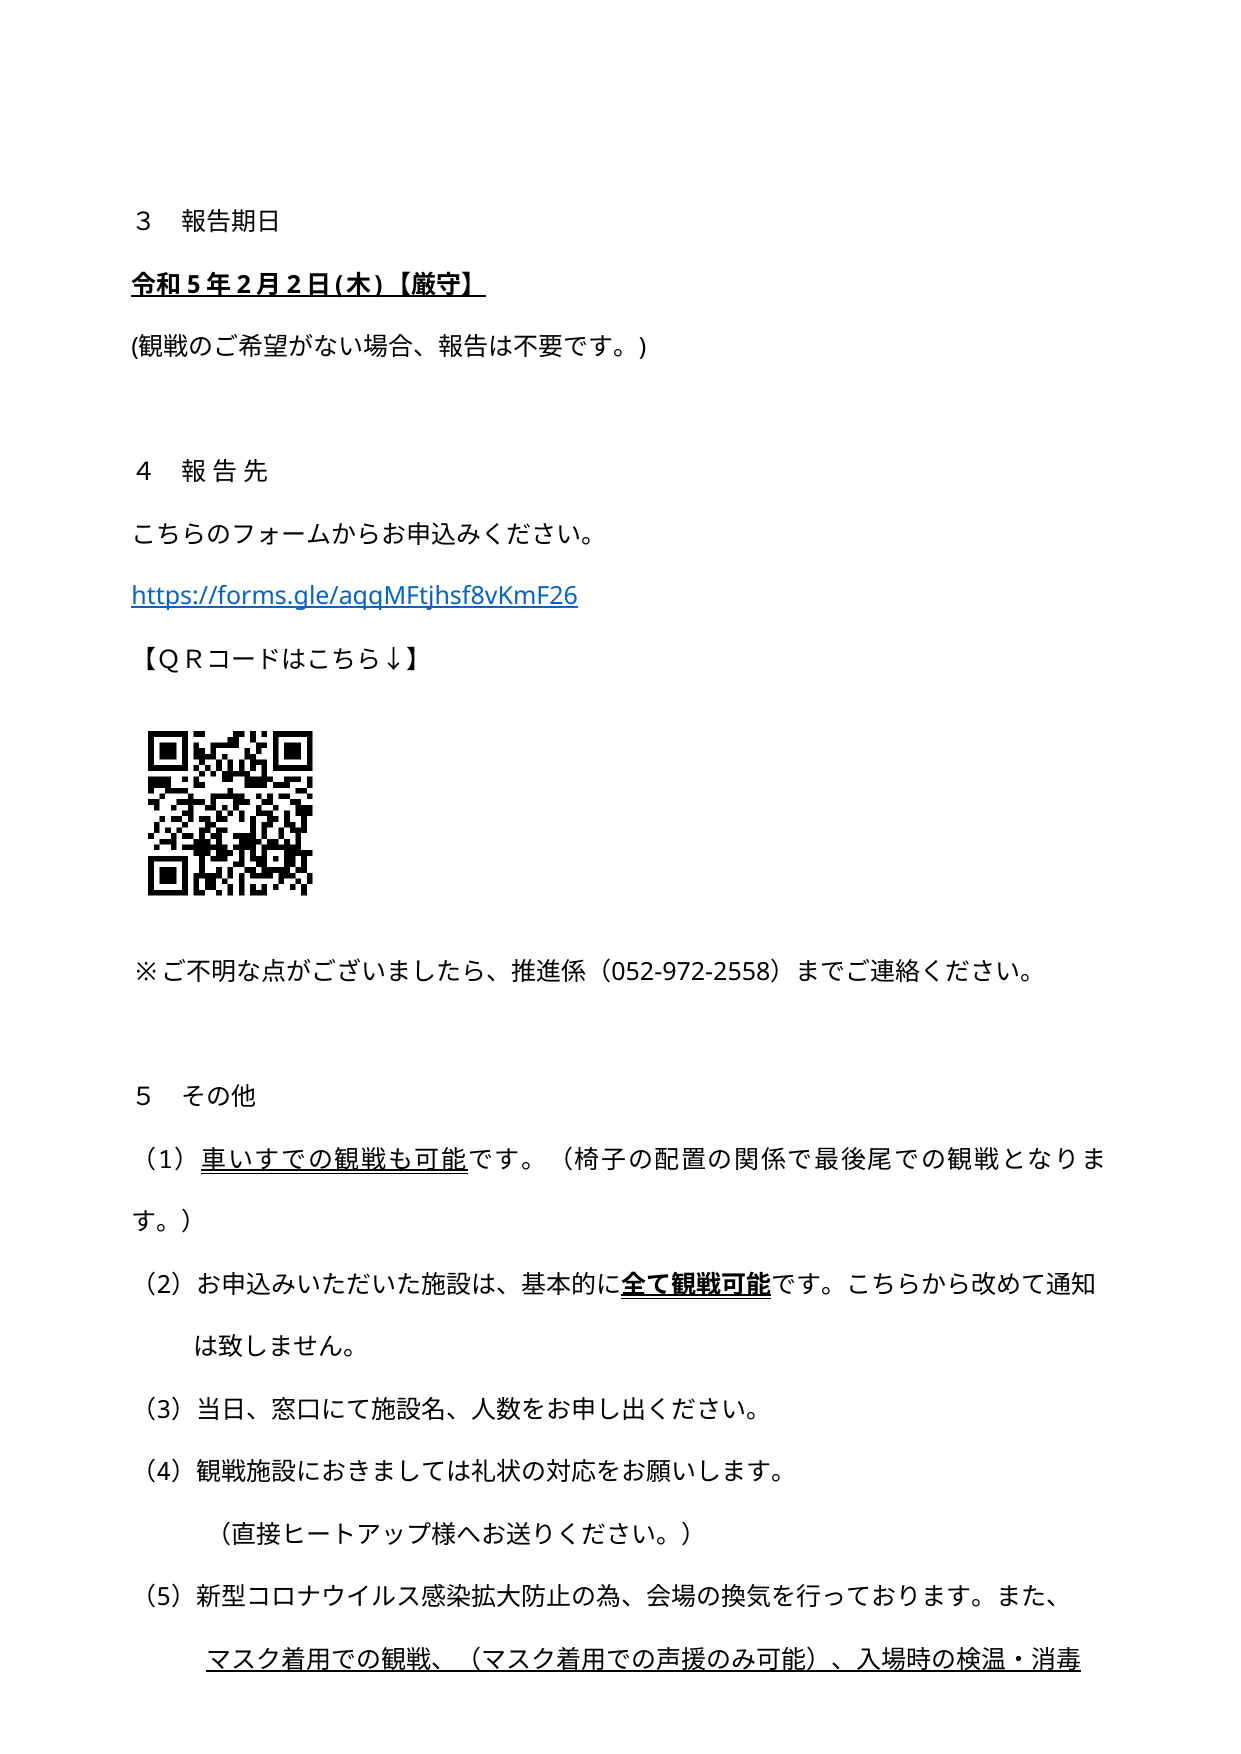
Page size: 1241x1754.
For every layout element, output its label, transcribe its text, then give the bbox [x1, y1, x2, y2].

text （直接ヒートアップ様へお送りください。） [131, 1491, 1106, 1553]
text 【ＱＲコードはこちら↓】 [131, 616, 1106, 678]
text こちらのフォームからお申込みください。 [131, 491, 1106, 553]
text (観戦のご希望がない場合、報告は不要です。) [131, 303, 1106, 366]
text （3）当日、窓口にて施設名、人数をお申し出ください。 [131, 1366, 1106, 1428]
text https://forms.gle/aqqMFtjhsf8vKmF26 [131, 553, 1106, 616]
text （5）新型コロナウイルス感染拡大防止の為、会場の換気を行っております。また、 [131, 1553, 1106, 1616]
text は致しません。 [131, 1303, 1106, 1366]
text ５ その他 [131, 1053, 1106, 1116]
text ４ 報告先 [131, 428, 1106, 491]
text （4）観戦施設におきましては礼状の対応をお願いします。 [131, 1428, 1106, 1491]
text （1）車いすでの観戦も可能です。（椅子の配置の関係で最後尾での観戦となります。） [131, 1116, 1106, 1241]
text マスク着用での観戦、（マスク着用での声援のみ可能）、入場時の検温・消毒 [131, 1616, 1106, 1678]
text ３ 報告期日 [131, 178, 1106, 241]
text 令和5年2月2日(木)【厳守】 [131, 241, 1106, 303]
text （2）お申込みいただいた施設は、基本的に全て観戦可能です。こちらから改めて通知 [131, 1241, 1106, 1303]
text ※ご不明な点がございましたら、推進係（052-972-2558）までご連絡ください。 [131, 928, 1106, 991]
